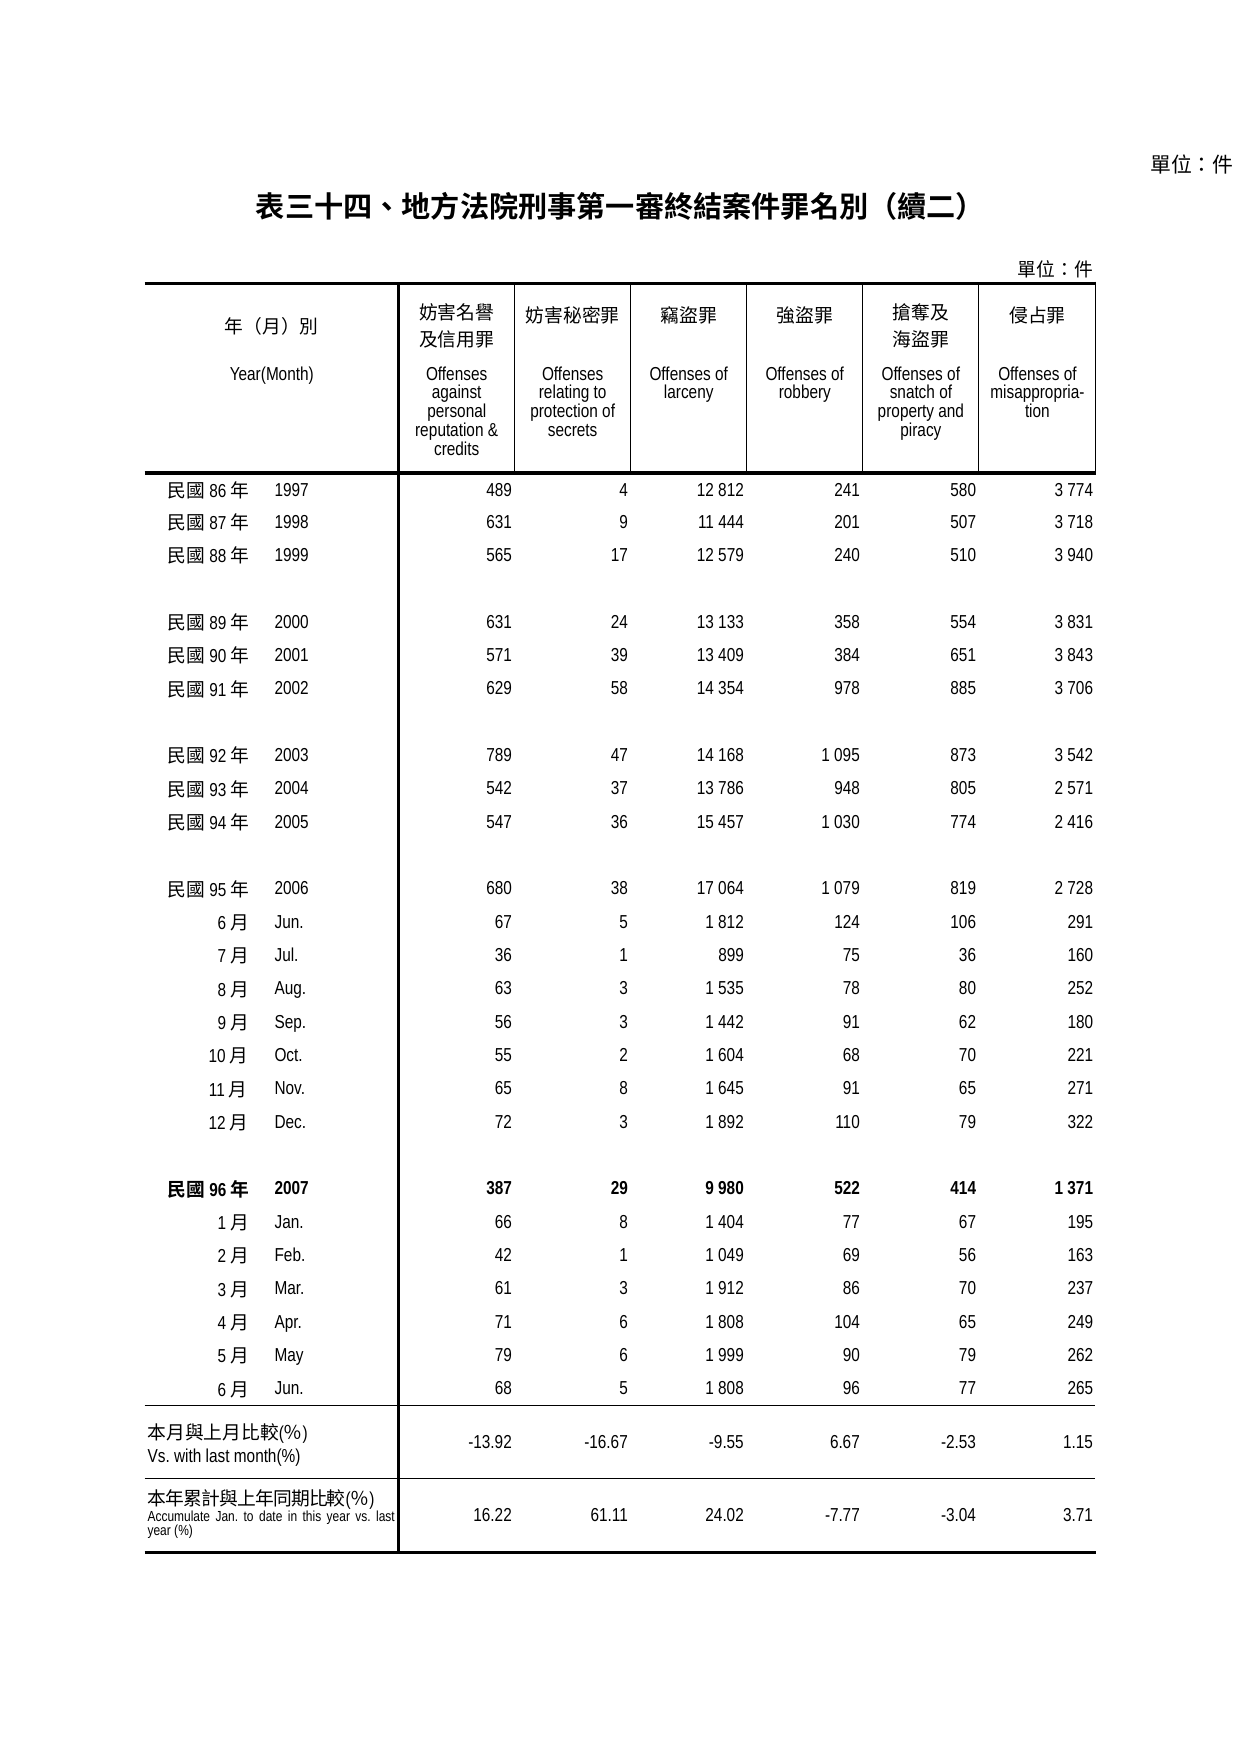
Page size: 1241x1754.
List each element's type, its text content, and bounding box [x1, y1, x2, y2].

table_cell 民國 89年 [145, 605, 271, 638]
table_cell [979, 838, 1096, 871]
table_cell 民國 86年 [145, 475, 271, 505]
table_cell 3月 [145, 1271, 271, 1305]
table_cell 1 808 [631, 1371, 747, 1405]
table_cell [631, 571, 747, 605]
table_cell 91 [747, 1071, 863, 1105]
table_cell 13 786 [631, 771, 747, 805]
table_cell [631, 838, 747, 871]
table_cell 789 [400, 738, 514, 771]
table_cell 78 [747, 971, 863, 1005]
table_cell 79 [863, 1338, 979, 1371]
table_header 強盜罪 [747, 285, 862, 365]
table_cell [271, 571, 397, 605]
table_cell 2004 [271, 771, 397, 805]
table_cell 8 [515, 1071, 631, 1105]
table_header 妨害名譽 及信用罪 [400, 285, 514, 365]
table_cell Nov. [271, 1071, 397, 1105]
table_cell 民國 91年 [145, 671, 271, 705]
table_cell 978 [747, 671, 863, 705]
table_cell 3 542 [979, 738, 1096, 771]
table_cell [863, 705, 979, 738]
table_cell 160 [979, 938, 1096, 971]
table_cell 240 [747, 538, 863, 571]
table_cell [515, 838, 631, 871]
table_cell 774 [863, 805, 979, 838]
table_cell Jan. [271, 1205, 397, 1238]
table_cell [979, 571, 1096, 605]
table_header 竊盜罪 [631, 285, 746, 365]
table_cell 358 [747, 605, 863, 638]
table_cell 8月 [145, 971, 271, 1005]
table_cell [145, 571, 271, 605]
table_cell 510 [863, 538, 979, 571]
table_cell 291 [979, 905, 1096, 938]
table_cell 3 843 [979, 638, 1096, 671]
table_cell 1999 [271, 538, 397, 571]
table_cell 37 [515, 771, 631, 805]
table_cell 65 [863, 1305, 979, 1338]
table_cell 42 [400, 1238, 514, 1271]
table_cell 79 [863, 1105, 979, 1138]
table_cell 77 [863, 1371, 979, 1405]
table_cell 489 [400, 475, 514, 505]
table_cell 8 [515, 1205, 631, 1238]
table_cell 36 [400, 938, 514, 971]
table_cell 11月 [145, 1071, 271, 1105]
table_cell 24.02 [631, 1479, 747, 1551]
table_cell Feb. [271, 1238, 397, 1271]
table_cell 75 [747, 938, 863, 971]
table_cell 民國 92年 [145, 738, 271, 771]
table_cell 554 [863, 605, 979, 638]
table_cell [747, 571, 863, 605]
table_cell 271 [979, 1071, 1096, 1105]
table_cell [400, 705, 514, 738]
table_cell 1 999 [631, 1338, 747, 1371]
table_cell 9 980 [631, 1171, 747, 1205]
table_cell 899 [631, 938, 747, 971]
table_cell [631, 705, 747, 738]
table_cell 249 [979, 1305, 1096, 1338]
table_cell May [271, 1338, 397, 1371]
table_cell 4 [515, 475, 631, 505]
table_cell 565 [400, 538, 514, 571]
table_cell 2 416 [979, 805, 1096, 838]
table_cell 1997 [271, 475, 397, 505]
table_cell Oct. [271, 1038, 397, 1071]
table_cell 55 [400, 1038, 514, 1071]
table_cell 17 064 [631, 871, 747, 905]
table_cell 4月 [145, 1305, 271, 1338]
table_cell 91 [747, 1005, 863, 1038]
table_cell 1 604 [631, 1038, 747, 1071]
table_cell 29 [515, 1171, 631, 1205]
table_cell 民國 96年 [145, 1171, 271, 1205]
table_cell 70 [863, 1038, 979, 1071]
table_cell 1 030 [747, 805, 863, 838]
table_cell 1 095 [747, 738, 863, 771]
table_cell [271, 1138, 397, 1171]
table_cell Dec. [271, 1105, 397, 1138]
table_cell 2007 [271, 1171, 397, 1205]
table_cell 384 [747, 638, 863, 671]
table_cell 13 409 [631, 638, 747, 671]
table_cell [979, 705, 1096, 738]
table_cell 629 [400, 671, 514, 705]
table_cell 3 [515, 1105, 631, 1138]
table_cell 5 [515, 1371, 631, 1405]
table_cell 12月 [145, 1105, 271, 1138]
table_cell 民國 90年 [145, 638, 271, 671]
text [1150, 141, 1240, 148]
table_cell 民國 94年 [145, 805, 271, 838]
table_cell Jul. [271, 938, 397, 971]
table_cell 6 [515, 1305, 631, 1338]
table_cell 2月 [145, 1238, 271, 1271]
table_cell Offenses of larceny [631, 365, 746, 469]
table_cell 201 [747, 505, 863, 538]
table_cell 2001 [271, 638, 397, 671]
table_cell 1 535 [631, 971, 747, 1005]
table_cell [515, 571, 631, 605]
table_header 年（月）別 [145, 285, 397, 365]
table_cell Offenses of snatch of property and piracy [863, 365, 978, 469]
table_cell 56 [863, 1238, 979, 1271]
table_cell 10月 [145, 1038, 271, 1071]
table_cell 507 [863, 505, 979, 538]
table_cell 631 [400, 505, 514, 538]
table_cell Jun. [271, 905, 397, 938]
table_cell -9.55 [631, 1406, 747, 1478]
table_cell 61.11 [515, 1479, 631, 1551]
table_cell 262 [979, 1338, 1096, 1371]
table_cell Offenses relating to protection of secrets [515, 365, 630, 469]
table_cell 9 [515, 505, 631, 538]
table_cell 571 [400, 638, 514, 671]
table_cell Offenses of robbery [747, 365, 862, 469]
table_cell 680 [400, 871, 514, 905]
table_cell 3 718 [979, 505, 1096, 538]
table_cell -13.92 [400, 1406, 514, 1478]
table_cell 1 645 [631, 1071, 747, 1105]
table_cell Offenses against personal reputation & credits [400, 365, 514, 469]
table_cell 3 [515, 1005, 631, 1038]
table_cell 民國 87年 [145, 505, 271, 538]
table_cell 805 [863, 771, 979, 805]
table_cell 1 [515, 938, 631, 971]
table_cell 12 579 [631, 538, 747, 571]
table_cell Apr. [271, 1305, 397, 1338]
table_cell 80 [863, 971, 979, 1005]
table_cell 873 [863, 738, 979, 771]
table_cell 3 831 [979, 605, 1096, 638]
table_cell [400, 571, 514, 605]
table_cell Year(Month) [145, 365, 397, 469]
table_cell 124 [747, 905, 863, 938]
table_cell 819 [863, 871, 979, 905]
table_cell 265 [979, 1371, 1096, 1405]
table_cell 104 [747, 1305, 863, 1338]
table_cell 67 [400, 905, 514, 938]
table_cell 948 [747, 771, 863, 805]
table_cell 36 [515, 805, 631, 838]
table_cell 6月 [145, 905, 271, 938]
table_cell 65 [400, 1071, 514, 1105]
table_cell 1 808 [631, 1305, 747, 1338]
table_cell 522 [747, 1171, 863, 1205]
table_cell [271, 838, 397, 871]
table_cell 241 [747, 475, 863, 505]
table_cell 5月 [145, 1338, 271, 1371]
table_cell 66 [400, 1205, 514, 1238]
table_cell [145, 1138, 271, 1171]
table_cell 1998 [271, 505, 397, 538]
table_cell [145, 705, 271, 738]
table_cell 本年累計與上年同期比較(％) Accumulate Jan. to date in this year vs. last year (%) [145, 1479, 397, 1551]
table_cell 13 133 [631, 605, 747, 638]
table_cell 3 940 [979, 538, 1096, 571]
table_cell 2 [515, 1038, 631, 1071]
table_cell Offenses of misappropria- tion [979, 365, 1095, 469]
table_cell 39 [515, 638, 631, 671]
table_cell 68 [747, 1038, 863, 1071]
table_cell [145, 838, 271, 871]
table_cell 163 [979, 1238, 1096, 1271]
table_cell [863, 1138, 979, 1171]
table_cell 2002 [271, 671, 397, 705]
table_cell 322 [979, 1105, 1096, 1138]
table_cell 61 [400, 1271, 514, 1305]
table_cell 6.67 [747, 1406, 863, 1478]
table_cell 414 [863, 1171, 979, 1205]
table_cell 71 [400, 1305, 514, 1338]
table_cell 63 [400, 971, 514, 1005]
table_cell 580 [863, 475, 979, 505]
table_cell 1 912 [631, 1271, 747, 1305]
table_cell 72 [400, 1105, 514, 1138]
table_cell -16.67 [515, 1406, 631, 1478]
table_cell 65 [863, 1071, 979, 1105]
table_cell [747, 1138, 863, 1171]
table_cell [863, 571, 979, 605]
table_cell -3.04 [863, 1479, 979, 1551]
table_cell 36 [863, 938, 979, 971]
table_cell 民國 88年 [145, 538, 271, 571]
table_cell [271, 705, 397, 738]
table_cell 221 [979, 1038, 1096, 1071]
table_cell 12 812 [631, 475, 747, 505]
table_cell 38 [515, 871, 631, 905]
table_cell [979, 1138, 1096, 1171]
table_cell 3 [515, 971, 631, 1005]
table_cell [631, 1138, 747, 1171]
table_cell 195 [979, 1205, 1096, 1238]
table_cell 3 706 [979, 671, 1096, 705]
table_cell 885 [863, 671, 979, 705]
text 單位：件 [1150, 148, 1240, 173]
table_cell [400, 1138, 514, 1171]
table_cell 631 [400, 605, 514, 638]
table_cell -2.53 [863, 1406, 979, 1478]
table_cell 1.15 [979, 1405, 1096, 1478]
table_cell 本月與上月比較(％) Vs. with last month(%) [145, 1406, 397, 1478]
table_cell 3 774 [979, 475, 1096, 505]
table_cell 1 812 [631, 905, 747, 938]
table_cell Mar. [271, 1271, 397, 1305]
table_cell 1 [515, 1238, 631, 1271]
table_cell 2000 [271, 605, 397, 638]
table_cell [863, 838, 979, 871]
table_cell 56 [400, 1005, 514, 1038]
text 表三十四、地方法院刑事第一審終結案件罪名別（續二） [148, 183, 1092, 225]
table_cell 237 [979, 1271, 1096, 1305]
table_cell 58 [515, 671, 631, 705]
table_cell 6月 [145, 1371, 271, 1405]
table_cell 17 [515, 538, 631, 571]
table_cell 7月 [145, 938, 271, 971]
table_cell [400, 838, 514, 871]
table_cell 180 [979, 1005, 1096, 1038]
table_cell 11 444 [631, 505, 747, 538]
table_header 侵占罪 [979, 285, 1095, 365]
table_cell 651 [863, 638, 979, 671]
table_cell 67 [863, 1205, 979, 1238]
table_cell 2005 [271, 805, 397, 838]
table_cell 14 354 [631, 671, 747, 705]
table_cell 5 [515, 905, 631, 938]
table_cell 1 079 [747, 871, 863, 905]
table_cell [747, 838, 863, 871]
table_cell 69 [747, 1238, 863, 1271]
table_cell 2 728 [979, 871, 1096, 905]
table_cell 民國 95年 [145, 871, 271, 905]
table_cell 14 168 [631, 738, 747, 771]
table_cell 542 [400, 771, 514, 805]
table_cell 2 571 [979, 771, 1096, 805]
table_cell [747, 705, 863, 738]
table_cell 6 [515, 1338, 631, 1371]
table_cell 15 457 [631, 805, 747, 838]
table_cell -7.77 [747, 1479, 863, 1551]
table_cell 2006 [271, 871, 397, 905]
table_cell 79 [400, 1338, 514, 1371]
table_cell Jun. [271, 1371, 397, 1405]
table_cell 2003 [271, 738, 397, 771]
table_cell 9月 [145, 1005, 271, 1038]
table_cell 24 [515, 605, 631, 638]
table_cell 16.22 [400, 1479, 514, 1551]
table_cell 1月 [145, 1205, 271, 1238]
text [1150, 173, 1240, 181]
table_cell 1 892 [631, 1105, 747, 1138]
table_cell 547 [400, 805, 514, 838]
table_cell 77 [747, 1205, 863, 1238]
table_cell [515, 1138, 631, 1171]
table_cell Sep. [271, 1005, 397, 1038]
table_cell 3 [515, 1271, 631, 1305]
table_cell 1 049 [631, 1238, 747, 1271]
table_cell 1 442 [631, 1005, 747, 1038]
table_cell 62 [863, 1005, 979, 1038]
text 單位：件 [148, 254, 1092, 282]
table_cell 70 [863, 1271, 979, 1305]
table_cell 民國 93年 [145, 771, 271, 805]
table_header 搶奪及 海盜罪 [863, 285, 978, 365]
table_cell 3.71 [979, 1478, 1096, 1551]
table_cell 96 [747, 1371, 863, 1405]
table_cell 1 404 [631, 1205, 747, 1238]
table_cell 387 [400, 1171, 514, 1205]
table_cell 106 [863, 905, 979, 938]
table_cell 68 [400, 1371, 514, 1405]
table_cell 47 [515, 738, 631, 771]
table_cell 1 371 [979, 1171, 1096, 1205]
table_cell [515, 705, 631, 738]
table_cell 86 [747, 1271, 863, 1305]
table_cell 90 [747, 1338, 863, 1371]
table_cell Aug. [271, 971, 397, 1005]
table_cell 110 [747, 1105, 863, 1138]
table_header 妨害秘密罪 [515, 285, 630, 365]
table_cell 252 [979, 971, 1096, 1005]
